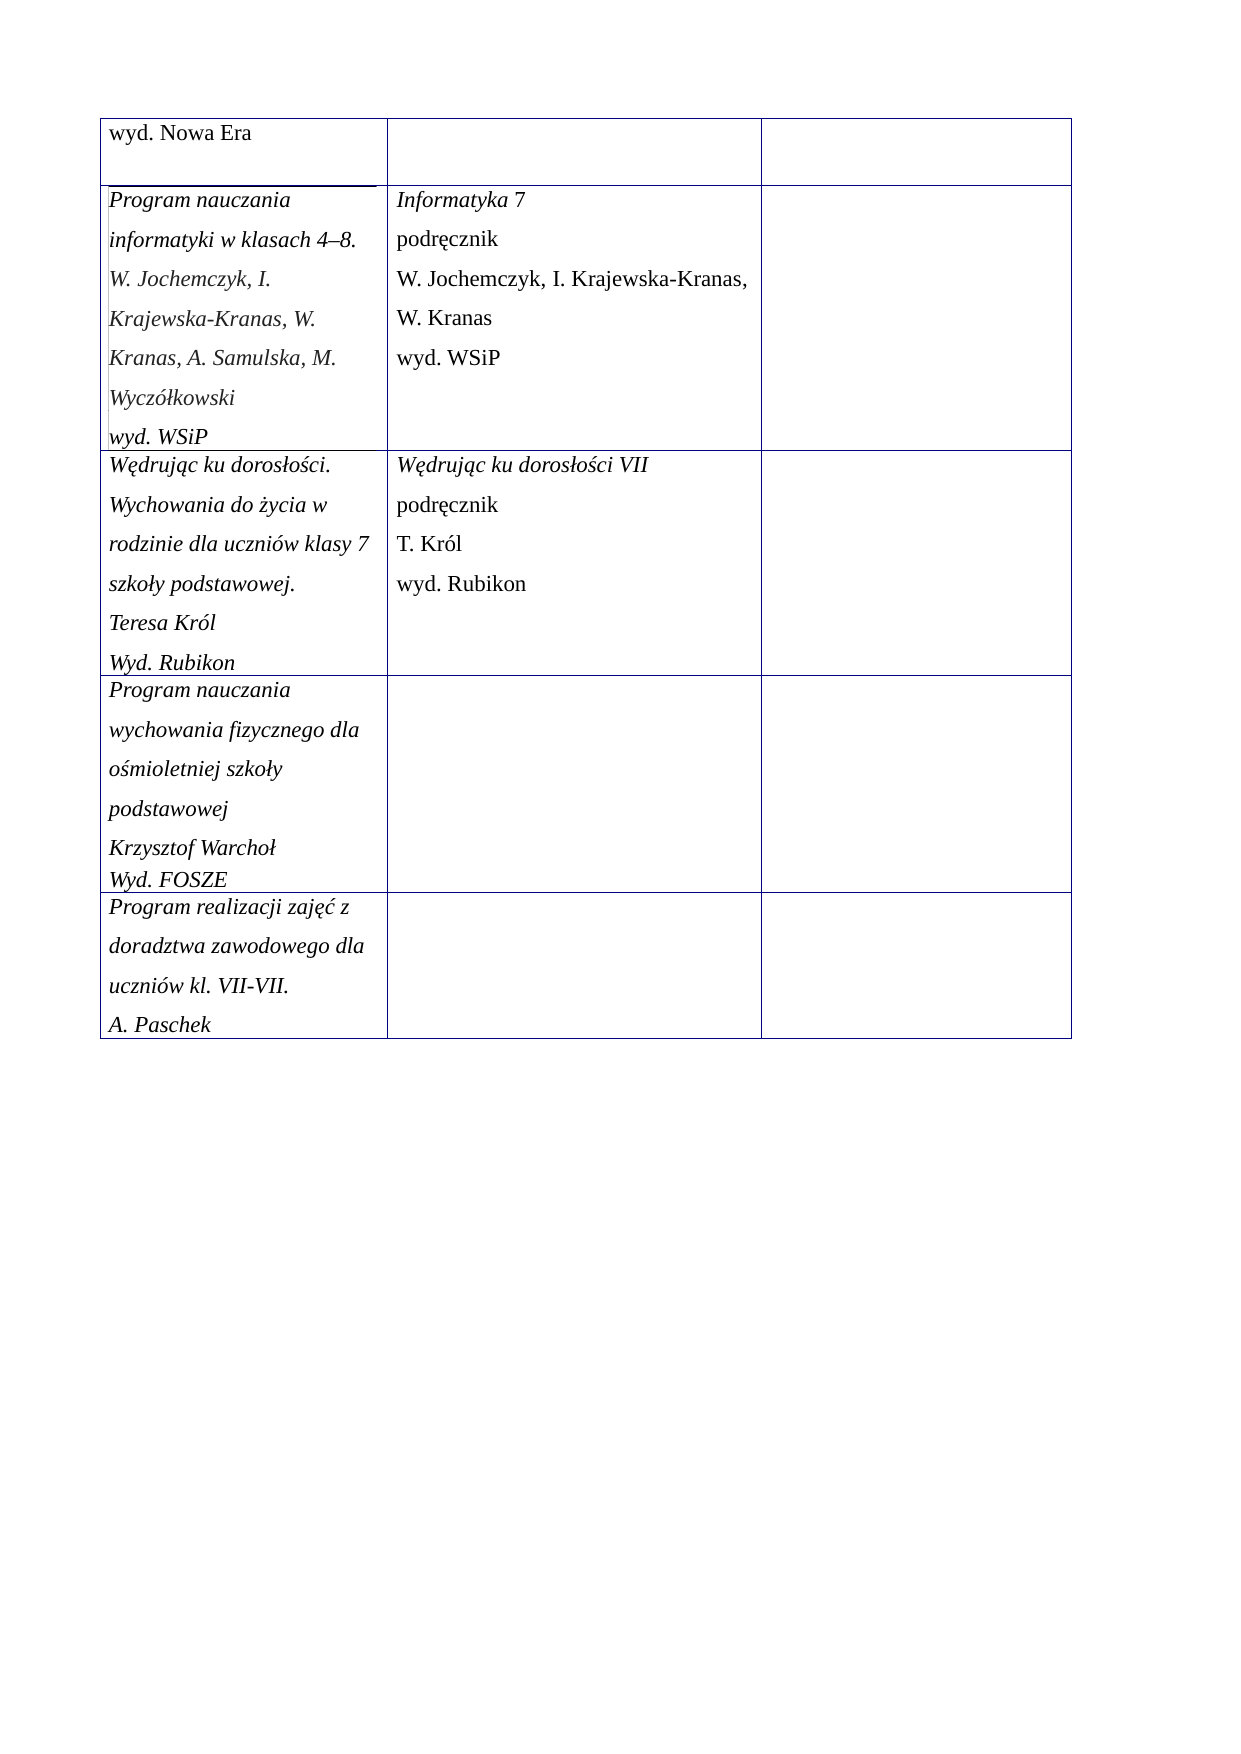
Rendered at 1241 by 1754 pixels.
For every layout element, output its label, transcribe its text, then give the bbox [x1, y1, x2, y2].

table_cell [762, 451, 1071, 675]
table_cell [388, 893, 761, 1038]
table_cell [762, 893, 1071, 1038]
table_cell [762, 119, 1071, 185]
table_cell Informatyka 7 podręcznik W. Jochemczyk, I. Krajewska-Kranas, W. Kranas wyd. WSiP [388, 186, 761, 450]
table_cell Program realizacji zajęć z doradztwa zawodowego dla uczniów kl. VII-VII. A. Paschek [101, 893, 387, 1038]
table_cell Program nauczania wychowania fizycznego dla ośmioletniej szkoły podstawowej Krzysztof Warchoł Wyd. FOSZE [101, 676, 387, 892]
table_cell [388, 676, 761, 892]
table_cell [762, 676, 1071, 892]
table_cell Wędrując ku dorosłości. Wychowania do życia w rodzinie dla uczniów klasy 7 szkoły podstawowej. Teresa Król Wyd. Rubikon [101, 451, 387, 675]
table_cell wyd. Nowa Era [101, 119, 387, 185]
table_cell [762, 186, 1071, 450]
table_cell Wędrując ku dorosłości VII podręcznik T. Król wyd. Rubikon [388, 451, 761, 675]
table_cell [388, 119, 761, 185]
table_cell Program nauczania informatyki w klasach 4–8. W. Jochemczyk, I. Krajewska-Kranas, W. Kranas, A. Samulska, M. Wyczółkowski wyd. WSiP [109, 186, 387, 450]
